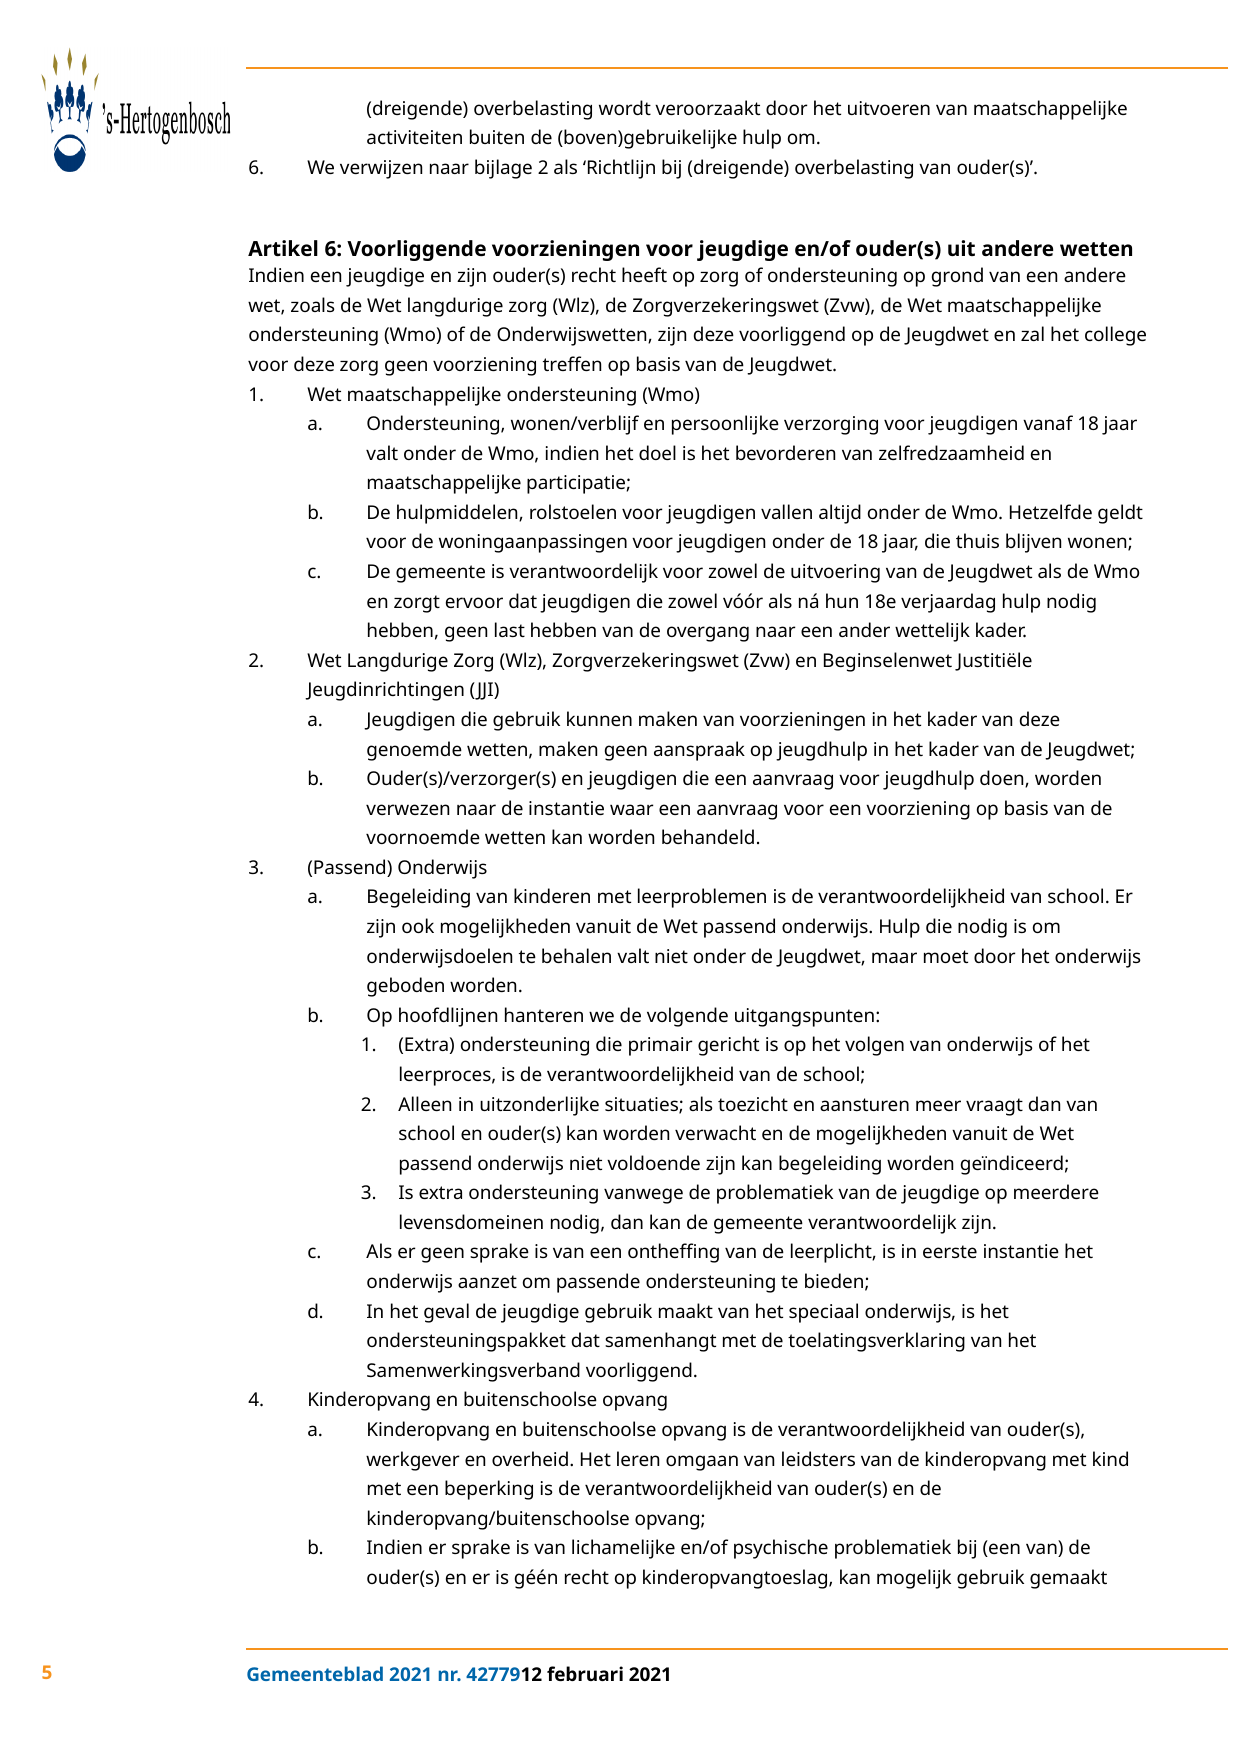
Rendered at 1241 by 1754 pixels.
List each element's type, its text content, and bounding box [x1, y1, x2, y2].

text Artikel 6: Voorliggende voorzieningen voor jeugdige en/of ouder(s) uit andere wetten [248, 234, 1152, 262]
list (Passend) Onderwijs [248, 854, 1152, 880]
text Indien een jeugdige en zijn ouder(s) recht heeft op zorg of ondersteuning op grond van een andere wet, zoals de Wet langdurige zorg (Wlz), de Zorgverzekeringswet (Zvw), de Wet maatschappelijke ondersteuning (Wmo) of de Onderwijswetten, zijn deze voorliggend op de Jeugdwet en zal het college voor deze zorg geen voorziening treffen op basis van de Jeugdwet. [248, 262, 1152, 377]
list Op hoofdlijnen hanteren we de volgende uitgangspunten: [307, 1002, 1152, 1028]
list Kinderopvang en buitenschoolse opvang [248, 1387, 1152, 1412]
list Wet maatschappelijke ondersteuning (Wmo) [248, 381, 1152, 406]
list Ouder(s)/verzorger(s) en jeugdigen die een aanvraag voor jeugdhulp doen, worden verwezen naar de instantie waar een aanvraag voor een voorziening op basis van de voornoemde wetten kan worden behandeld. [307, 765, 1152, 850]
list (dreigende) overbelasting wordt veroorzaakt door het uitvoeren van maatschappelijke activiteiten buiten de (boven)gebruikelijke hulp om. [307, 95, 1152, 150]
list De gemeente is verantwoordelijk voor zowel de uitvoering van de Jeugdwet als de Wmo en zorgt ervoor dat jeugdigen die zowel vóór als ná hun 18e verjaardag hulp nodig hebben, geen last hebben van de overgang naar een ander wettelijk kader. [307, 558, 1152, 643]
list Jeugdigen die gebruik kunnen maken van voorzieningen in het kader van deze genoemde wetten, maken geen aanspraak op jeugdhulp in het kader van de Jeugdwet; [307, 706, 1152, 761]
list Indien er sprake is van lichamelijke en/of psychische problematiek bij (een van) de ouder(s) en er is géén recht op kinderopvangtoeslag, kan mogelijk gebruik gemaakt [307, 1534, 1152, 1590]
list Is extra ondersteuning vanwege de problematiek van de jeugdige op meerdere levensdomeinen nodig, dan kan de gemeente verantwoordelijk zijn. [361, 1179, 1152, 1235]
list De hulpmiddelen, rolstoelen voor jeugdigen vallen altijd onder de Wmo. Hetzelfde geldt voor de woningaanpassingen voor jeugdigen onder de 18 jaar, die thuis blijven wonen; [307, 499, 1152, 554]
list Kinderopvang en buitenschoolse opvang is de verantwoordelijkheid van ouder(s), werkgever en overheid. Het leren omgaan van leidsters van de kinderopvang met kind met een beperking is de verantwoordelijkheid van ouder(s) en de kinderopvang/buitenschoolse opvang; [307, 1416, 1152, 1531]
list Begeleiding van kinderen met leerproblemen is de verantwoordelijkheid van school. Er zijn ook mogelijkheden vanuit de Wet passend onderwijs. Hulp die nodig is om onderwijsdoelen te behalen valt niet onder de Jeugdwet, maar moet door het onderwijs geboden worden. [307, 884, 1152, 998]
list Als er geen sprake is van een ontheffing van de leerplicht, is in eerste instantie het onderwijs aanzet om passende ondersteuning te bieden; [307, 1239, 1152, 1294]
list Wet Langdurige Zorg (Wlz), Zorgverzekeringswet (Zvw) en Beginselenwet Justitiële Jeugdinrichtingen (JJI) [248, 647, 1152, 702]
list Alleen in uitzonderlijke situaties; als toezicht en aansturen meer vraagt dan van school en ouder(s) kan worden verwacht en de mogelijkheden vanuit de Wet passend onderwijs niet voldoende zijn kan begeleiding worden geïndiceerd; [361, 1091, 1152, 1176]
list (Extra) ondersteuning die primair gericht is op het volgen van onderwijs of het leerproces, is de verantwoordelijkheid van de school; [361, 1032, 1152, 1087]
picture [41, 47, 231, 172]
list We verwijzen naar bijlage 2 als ‘Richtlijn bij (dreigende) overbelasting van ouder(s)’. [248, 154, 1152, 180]
list Ondersteuning, wonen/verblijf en persoonlijke verzorging voor jeugdigen vanaf 18 jaar valt onder de Wmo, indien het doel is het bevorderen van zelfredzaamheid en maatschappelijke participatie; [307, 410, 1152, 495]
list In het geval de jeugdige gebruik maakt van het speciaal onderwijs, is het ondersteuningspakket dat samenhangt met de toelatingsverklaring van het Samenwerkingsverband voorliggend. [307, 1298, 1152, 1383]
